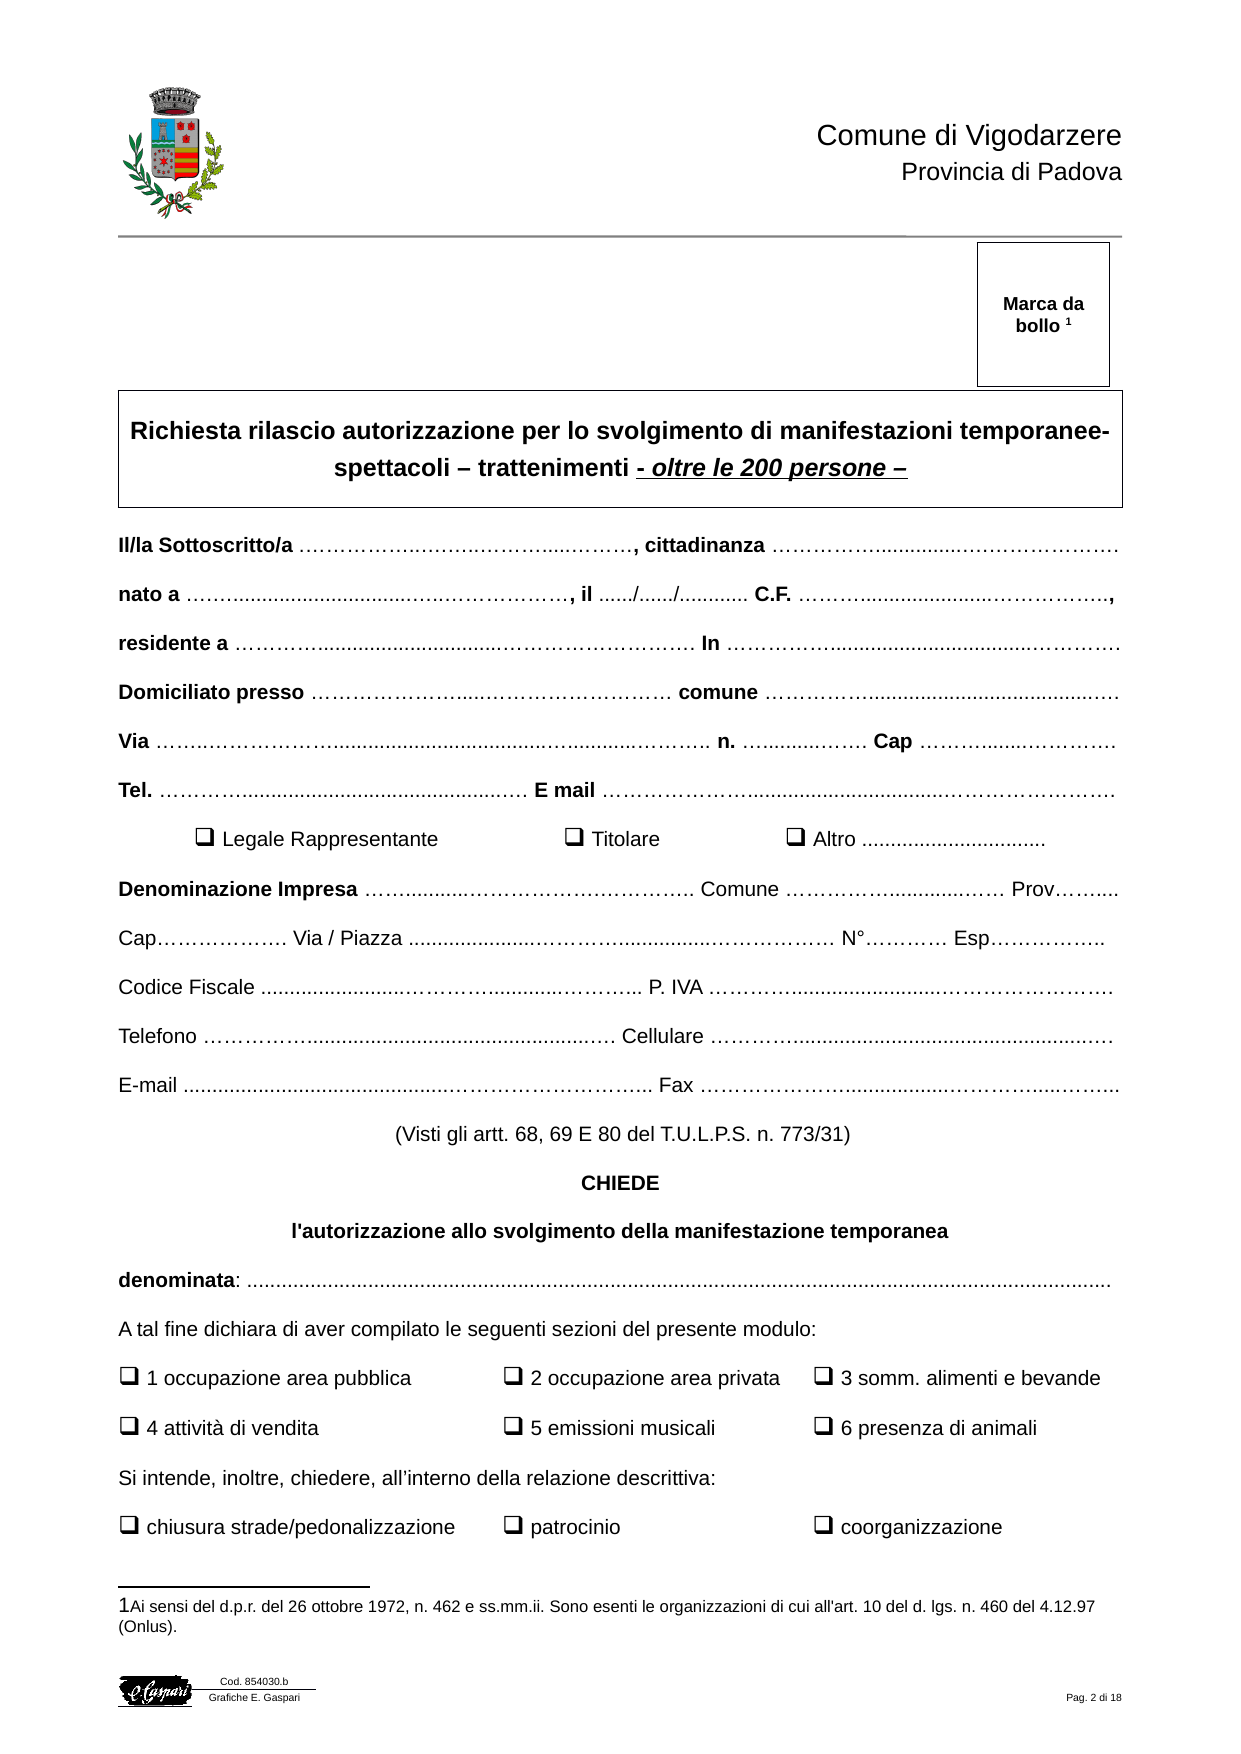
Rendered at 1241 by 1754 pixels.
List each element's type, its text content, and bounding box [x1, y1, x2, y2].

text  Legale Rappresentante  Titolare  Altro ................................ [118, 827, 1122, 852]
text (Visti gli artt. 68, 69 E 80 del T.U.L.P.S. n. 773/31) [118, 1121, 1122, 1145]
text Via ……..……………….....................................…............……….. n. …..........……. Cap ………........…………. [118, 729, 1122, 753]
text Comune di Vigodarzere [224, 118, 1122, 152]
text  1 occupazione area pubblica  2 occupazione area privata  3 somm. alimenti e bevande [118, 1366, 1122, 1391]
text A tal fine dichiara di aver compilato le seguenti sezioni del presente modulo: [118, 1317, 1122, 1341]
text Tel. ………….............................................…. E mail …………………..................................……………………. [118, 778, 1122, 802]
text Provincia di Padova [224, 157, 1122, 185]
text CHIEDE [118, 1170, 1122, 1194]
text Telefono …………….................................................…. Cellulare …………...................................................…. [118, 1023, 1122, 1047]
text l'autorizzazione allo svolgimento della manifestazione temporanea [118, 1219, 1122, 1243]
text Denominazione Impresa ……...........……………….………….. Comune …………….............…… Prov…….... [118, 877, 1122, 901]
text nato a ….…...............................…..………………, il ....../....../............ C.F. ……….......................…………….., [118, 582, 1122, 606]
text Domiciliato presso ………………….....……………………… comune …………….......................................…. [118, 680, 1122, 704]
text  chiusura strade/pedonalizzazione  patrocinio  coorganizzazione [118, 1515, 1122, 1540]
text Il/la Sottoscritto/a .……………..….…..……….....………, cittadinanza ……………...............….………………. [118, 533, 1122, 557]
text Si intende, inoltre, chiedere, all’interno della relazione descrittiva: [118, 1466, 1122, 1490]
text  4 attività di vendita  5 emissioni musicali  6 presenza di animali [118, 1416, 1122, 1441]
text E-mail ..............................................………………………... Fax …………………..................………….....……... [118, 1072, 1122, 1096]
text denominata: ...................................................................................................................................................... [118, 1268, 1122, 1292]
text residente a …………................................………………………. In ……………...................................…………. [118, 631, 1122, 655]
table_header Marca da bollo [978, 243, 1109, 386]
text Codice Fiscale .........................………….............………... P. IVA …………..........................……………………. [118, 974, 1122, 998]
text Cap………………. Via / Piazza ......................…………................……………… N°………… Esp…………….. [118, 926, 1122, 949]
table_header Richiesta rilascio autorizzazione per lo svolgimento di manifestazioni temporanee- spettacoli – trattenimenti - oltre le 200 persone – [119, 391, 1122, 507]
picture [122, 87, 224, 219]
picture [118, 1674, 192, 1706]
